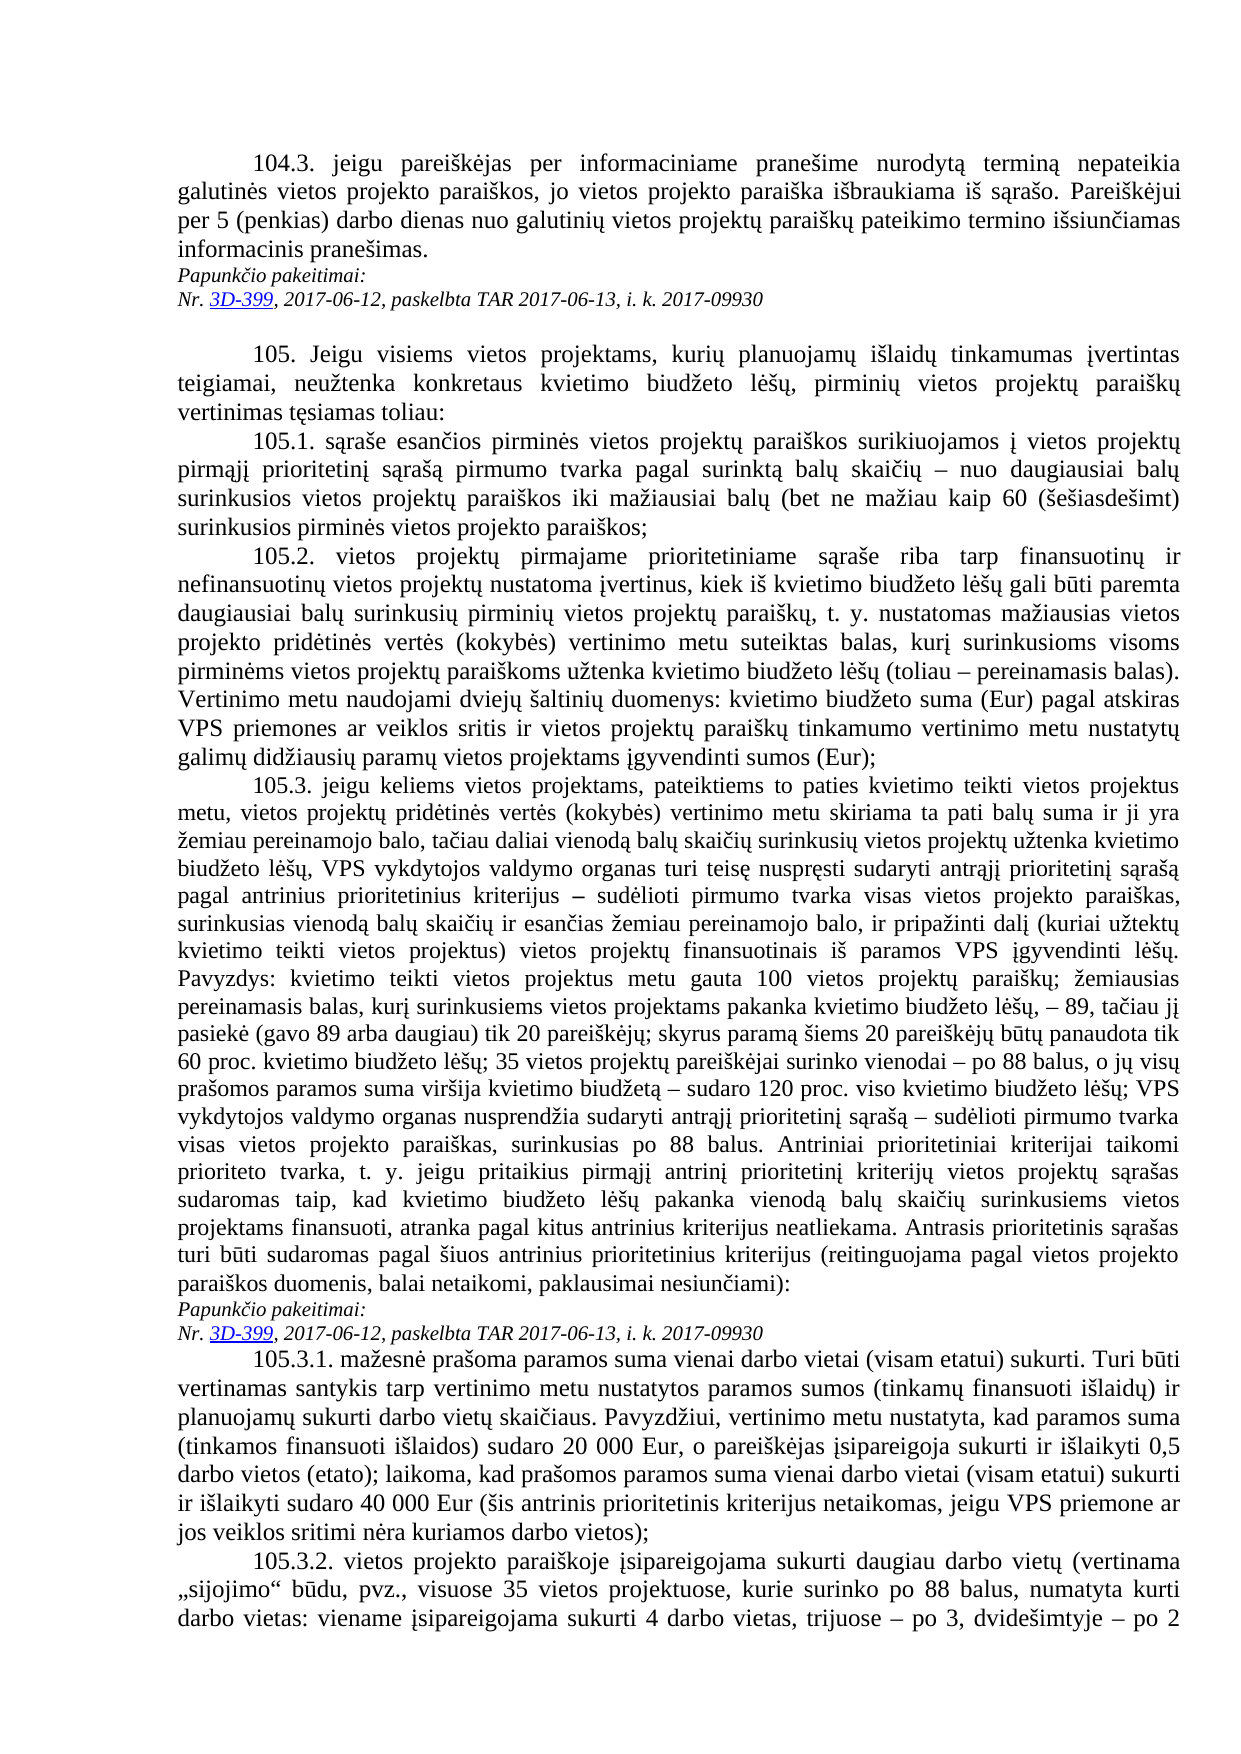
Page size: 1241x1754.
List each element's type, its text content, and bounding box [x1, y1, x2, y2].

text 105.3. jeigu keliems vietos projektams, pateiktiems to paties kvietimo teikti vietos projektus metu, vietos projektų pridėtinės vertės (kokybės) vertinimo metu skiriama ta pati balų suma ir ji yra žemiau pereinamojo balo, tačiau daliai vienodą balų skaičių surinkusių vietos projektų užtenka kvietimo biudžeto lėšų, VPS vykdytojos valdymo organas turi teisę nuspręsti sudaryti antrąjį prioritetinį sąrašą pagal antrinius prioritetinius kriterijus – sudėlioti pirmumo tvarka visas vietos projekto paraiškas, surinkusias vienodą balų skaičių ir esančias žemiau pereinamojo balo, ir pripažinti dalį (kuriai užtektų kvietimo teikti vietos projektus) vietos projektų finansuotinais iš paramos VPS įgyvendinti lėšų. Pavyzdys: kvietimo teikti vietos projektus metu gauta 100 vietos projektų paraiškų; žemiausias pereinamasis balas, kurį surinkusiems vietos projektams pakanka kvietimo biudžeto lėšų, – 89, tačiau jį pasiekė (gavo 89 arba daugiau) tik 20 pareiškėjų; skyrus paramą šiems 20 pareiškėjų būtų panaudota tik 60 proc. kvietimo biudžeto lėšų; 35 vietos projektų pareiškėjai surinko vienodai – po 88 balus, o jų visų prašomos paramos suma viršija kvietimo biudžetą – sudaro 120 proc. viso kvietimo biudžeto lėšų; VPS vykdytojos valdymo organas nusprendžia sudaryti antrąjį prioritetinį sąrašą – sudėlioti pirmumo tvarka visas vietos projekto paraiškas, surinkusias po 88 balus. Antriniai prioritetiniai kriterijai taikomi prioriteto tvarka, t. y. jeigu pritaikius pirmąjį antrinį prioritetinį kriterijų vietos projektų sąrašas sudaromas taip, kad kvietimo biudžeto lėšų pakanka vienodą balų skaičių surinkusiems vietos projektams finansuoti, atranka pagal kitus antrinius kriterijus neatliekama. Antrasis prioritetinis sąrašas turi būti sudaromas pagal šiuos antrinius prioritetinius kriterijus (reitinguojama pagal vietos projekto paraiškos duomenis, balai netaikomi, paklausimai nesiunčiami): [177, 771, 1181, 1296]
text Papunkčio pakeitimai: [177, 1296, 1181, 1321]
text 104.3. jeigu pareiškėjas per informaciniame pranešime nurodytą terminą nepateikia galutinės vietos projekto paraiškos, jo vietos projekto paraiška išbraukiama iš sąrašo. Pareiškėjui per 5 (penkias) darbo dienas nuo galutinių vietos projektų paraiškų pateikimo termino išsiunčiamas informacinis pranešimas. [177, 148, 1181, 263]
text 105.3.1. mažesnė prašoma paramos suma vienai darbo vietai (visam etatui) sukurti. Turi būti vertinamas santykis tarp vertinimo metu nustatytos paramos sumos (tinkamų finansuoti išlaidų) ir planuojamų sukurti darbo vietų skaičiaus. Pavyzdžiui, vertinimo metu nustatyta, kad paramos suma (tinkamos finansuoti išlaidos) sudaro 20 000 Eur, o pareiškėjas įsipareigoja sukurti ir išlaikyti 0,5 darbo vietos (etato); laikoma, kad prašomos paramos suma vienai darbo vietai (visam etatui) sukurti ir išlaikyti sudaro 40 000 Eur (šis antrinis prioritetinis kriterijus netaikomas, jeigu VPS priemone ar jos veiklos sritimi nėra kuriamos darbo vietos); [177, 1344, 1181, 1546]
text 105.1. sąraše esančios pirminės vietos projektų paraiškos surikiuojamos į vietos projektų pirmąjį prioritetinį sąrašą pirmumo tvarka pagal surinktą balų skaičių – nuo daugiausiai balų surinkusios vietos projektų paraiškos iki mažiausiai balų (bet ne mažiau kaip 60 (šešiasdešimt) surinkusios pirminės vietos projekto paraiškos; [177, 426, 1181, 541]
text 105.3.2. vietos projekto paraiškoje įsipareigojama sukurti daugiau darbo vietų (vertinama „sijojimo“ būdu, pvz., visuose 35 vietos projektuose, kurie surinko po 88 balus, numatyta kurti darbo vietas: viename įsipareigojama sukurti 4 darbo vietas, trijuose – po 3, dvidešimtyje – po 2 [177, 1546, 1181, 1632]
text 105. Jeigu visiems vietos projektams, kurių planuojamų išlaidų tinkamumas įvertintas teigiamai, neužtenka konkretaus kvietimo biudžeto lėšų, pirminių vietos projektų paraiškų vertinimas tęsiamas toliau: [177, 339, 1181, 426]
text Papunkčio pakeitimai: [177, 263, 1181, 287]
text 105.2. vietos projektų pirmajame prioritetiniame sąraše riba tarp finansuotinų ir nefinansuotinų vietos projektų nustatoma įvertinus, kiek iš kvietimo biudžeto lėšų gali būti paremta daugiausiai balų surinkusių pirminių vietos projektų paraiškų, t. y. nustatomas mažiausias vietos projekto pridėtinės vertės (kokybės) vertinimo metu suteiktas balas, kurį surinkusioms visoms pirminėms vietos projektų paraiškoms užtenka kvietimo biudžeto lėšų (toliau – pereinamasis balas). Vertinimo metu naudojami dviejų šaltinių duomenys: kvietimo biudžeto suma (Eur) pagal atskiras VPS priemones ar veiklos sritis ir vietos projektų paraiškų tinkamumo vertinimo metu nustatytų galimų didžiausių paramų vietos projektams įgyvendinti sumos (Eur); [177, 541, 1181, 771]
text Nr. 3D-399, 2017-06-12, paskelbta TAR 2017-06-13, i. k. 2017-09930 [177, 1321, 1181, 1344]
text Nr. 3D-399, 2017-06-12, paskelbta TAR 2017-06-13, i. k. 2017-09930 [177, 287, 1181, 311]
